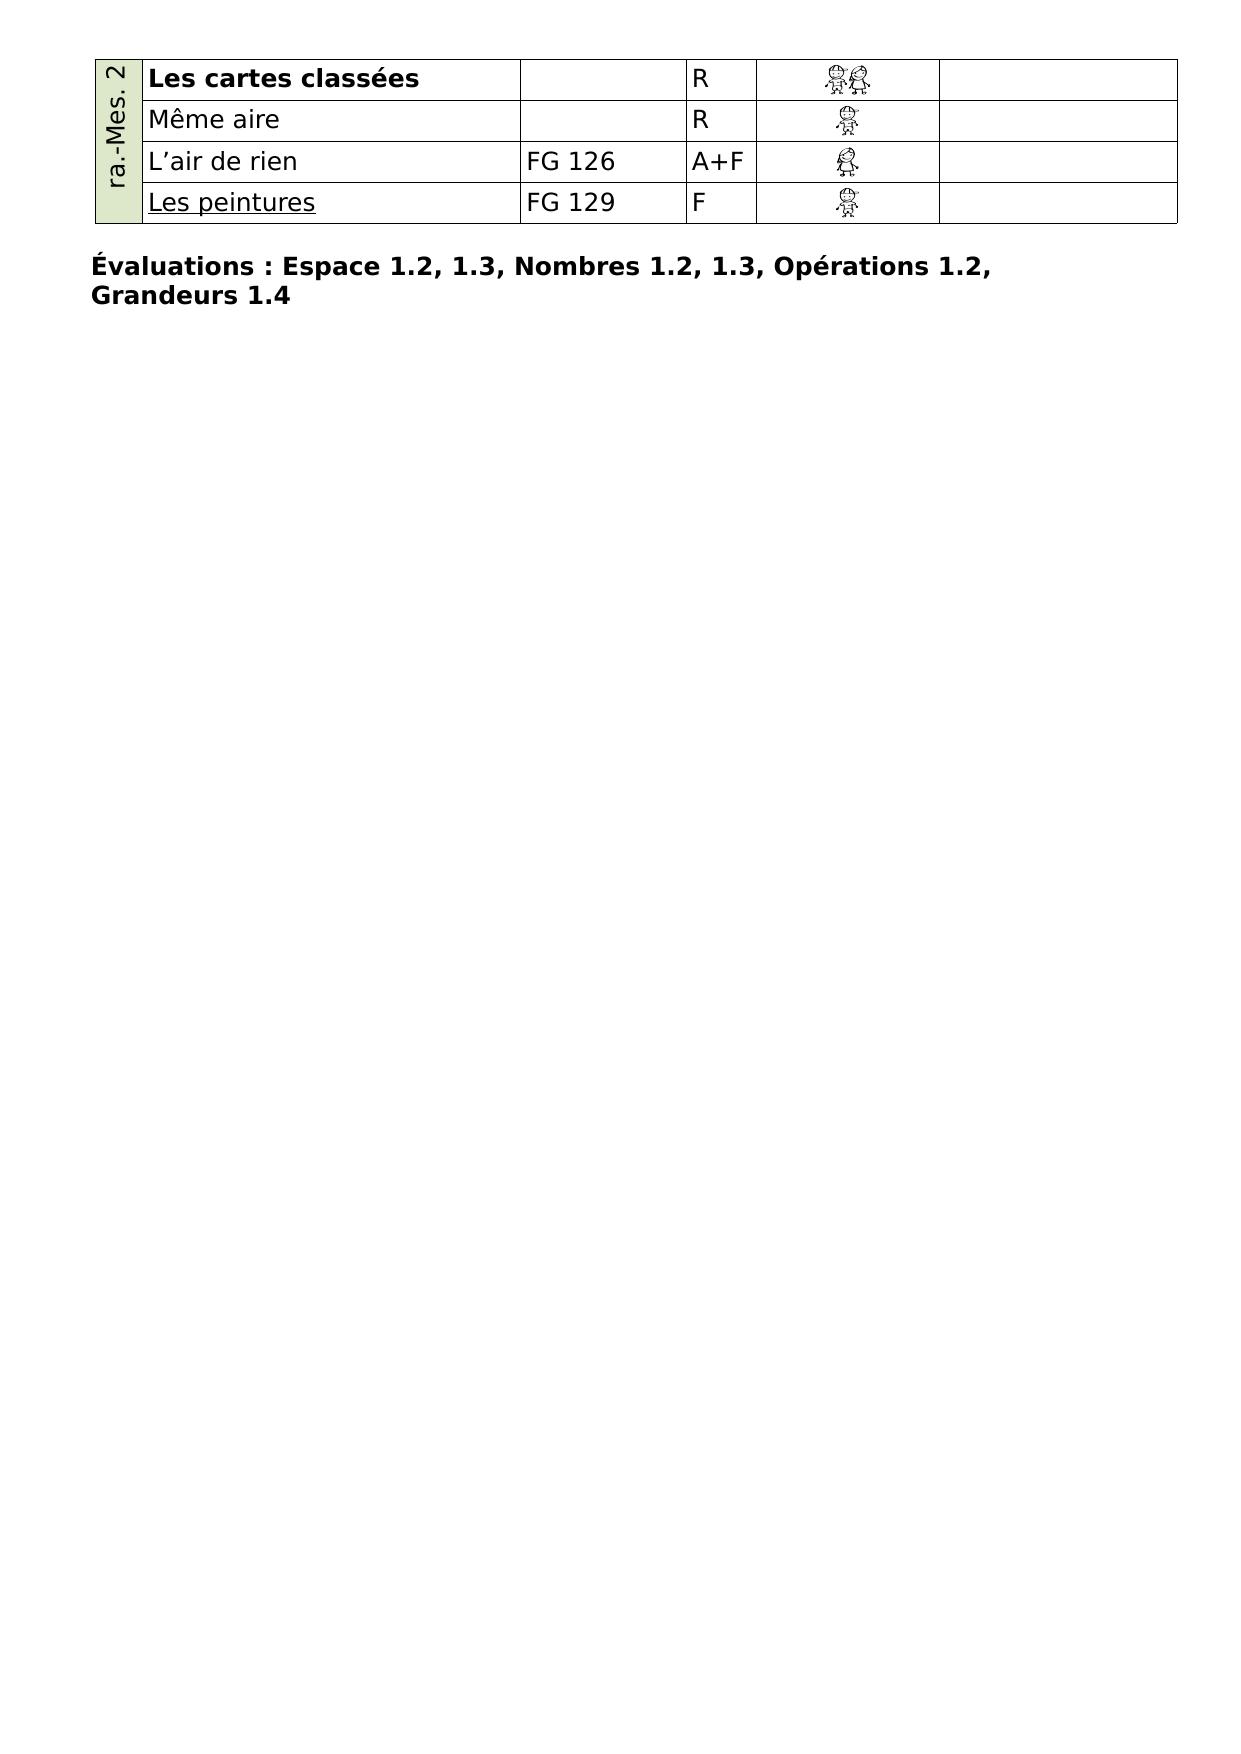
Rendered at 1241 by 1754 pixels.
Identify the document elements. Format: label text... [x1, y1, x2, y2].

picture [836, 187, 860, 218]
table_cell Les peintures [143, 183, 520, 223]
table_cell [940, 101, 1177, 141]
table_cell [757, 60, 939, 100]
text évaluations : Espace 1.2, 1.3, Nombres 1.2, 1.3, Opérations 1.2, Grandeurs 1.4 [91, 252, 1123, 311]
table_cell [521, 60, 686, 100]
table_cell R [687, 60, 756, 100]
table_cell A+F [687, 142, 756, 182]
table_cell L’air de rien [143, 142, 520, 182]
table_cell FG 129 [521, 183, 686, 223]
table_cell [940, 142, 1177, 182]
picture [836, 146, 859, 177]
table_cell [757, 183, 939, 223]
table_cell [521, 101, 686, 141]
table_cell FG 126 [521, 142, 686, 182]
table_cell F [687, 183, 756, 223]
picture [825, 64, 871, 95]
table_cell [940, 60, 1177, 100]
picture [836, 105, 860, 136]
table_header ra.-Mes. 2 [96, 60, 142, 223]
table_cell [940, 183, 1177, 223]
table_cell Même aire [143, 101, 520, 141]
table_cell [757, 101, 939, 141]
table_cell [757, 142, 939, 182]
table_cell R [687, 101, 756, 141]
table_cell Les cartes classées [143, 60, 520, 100]
